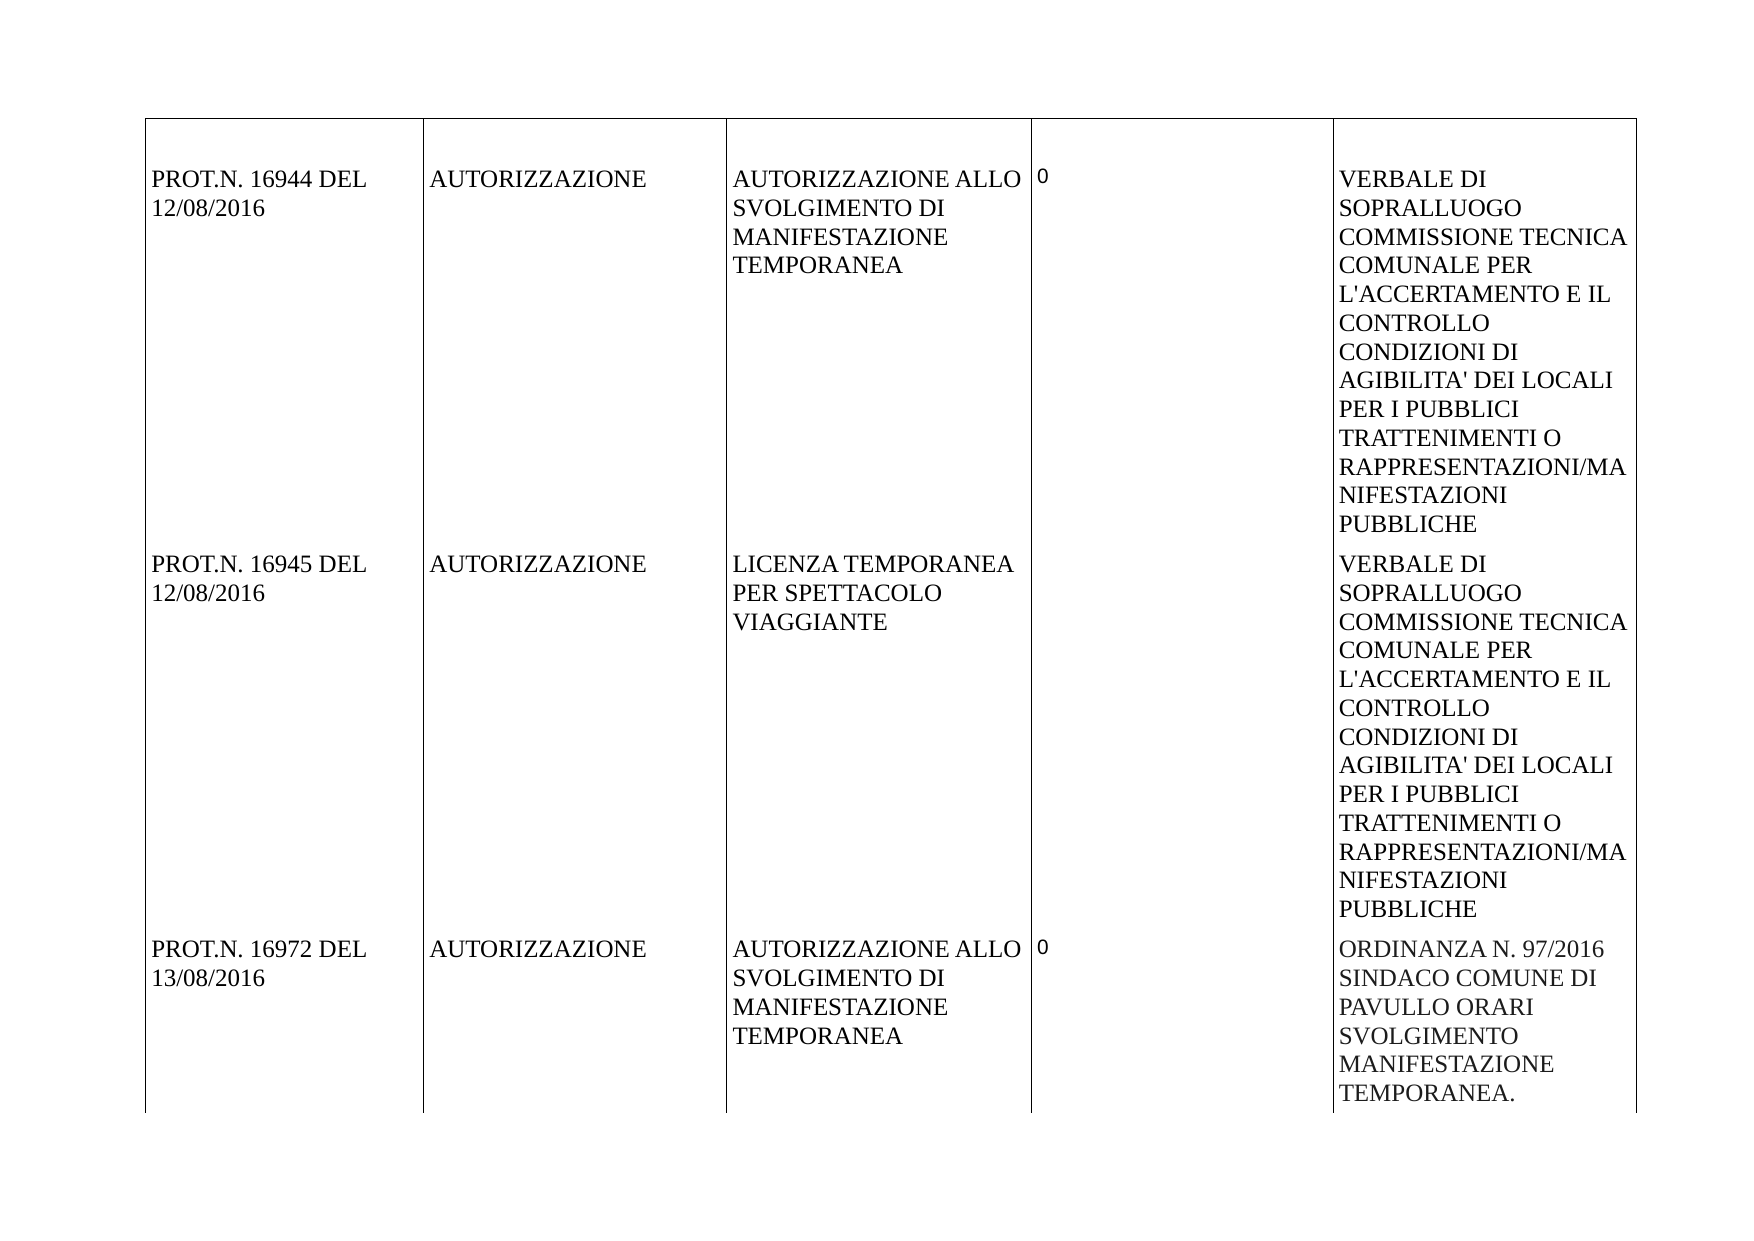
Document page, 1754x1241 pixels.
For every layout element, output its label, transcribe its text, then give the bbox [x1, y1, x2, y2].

table_cell PROT.N. 16945 DEL 12/08/2016 [146, 544, 423, 929]
table_header [424, 119, 726, 158]
table_cell AUTORIZZAZIONE [424, 159, 726, 544]
table_cell LICENZA TEMPORANEA PER SPETTACOLO VIAGGIANTE [727, 544, 1031, 929]
table_cell PROT.N. 16944 DEL 12/08/2016 [146, 159, 423, 544]
table_cell 0 [1032, 929, 1333, 1113]
table_cell PROT.N. 16972 DEL 13/08/2016 [146, 929, 423, 1113]
table_cell VERBALE DI SOPRALLUOGO COMMISSIONE TECNICA COMUNALE PER L'ACCERTAMENTO E IL CONTROLLO CONDIZIONI DI AGIBILITA' DEI LOCALI PER I PUBBLICI TRATTENIMENTI O RAPPRESENTAZIONI/MANIFESTAZIONI PUBBLICHE [1334, 544, 1636, 929]
table_cell AUTORIZZAZIONE ALLO SVOLGIMENTO DI MANIFESTAZIONE TEMPORANEA [727, 929, 1031, 1113]
table_header [1334, 119, 1636, 158]
table_header [146, 119, 423, 158]
table_cell AUTORIZZAZIONE [424, 544, 726, 929]
table_cell 0 [1032, 159, 1333, 544]
table_cell VERBALE DI SOPRALLUOGO COMMISSIONE TECNICA COMUNALE PER L'ACCERTAMENTO E IL CONTROLLO CONDIZIONI DI AGIBILITA' DEI LOCALI PER I PUBBLICI TRATTENIMENTI O RAPPRESENTAZIONI/MANIFESTAZIONI PUBBLICHE [1334, 159, 1636, 544]
table_cell AUTORIZZAZIONE [424, 929, 726, 1113]
table_cell [1032, 544, 1333, 929]
table_cell ORDINANZA N. 97/2016 SINDACO COMUNE DI PAVULLO ORARI SVOLGIMENTO MANIFESTAZIONE TEMPORANEA. [1334, 929, 1636, 1113]
table_header [1032, 119, 1333, 158]
table_header [727, 119, 1031, 158]
table_cell AUTORIZZAZIONE ALLO SVOLGIMENTO DI MANIFESTAZIONE TEMPORANEA [727, 159, 1031, 544]
